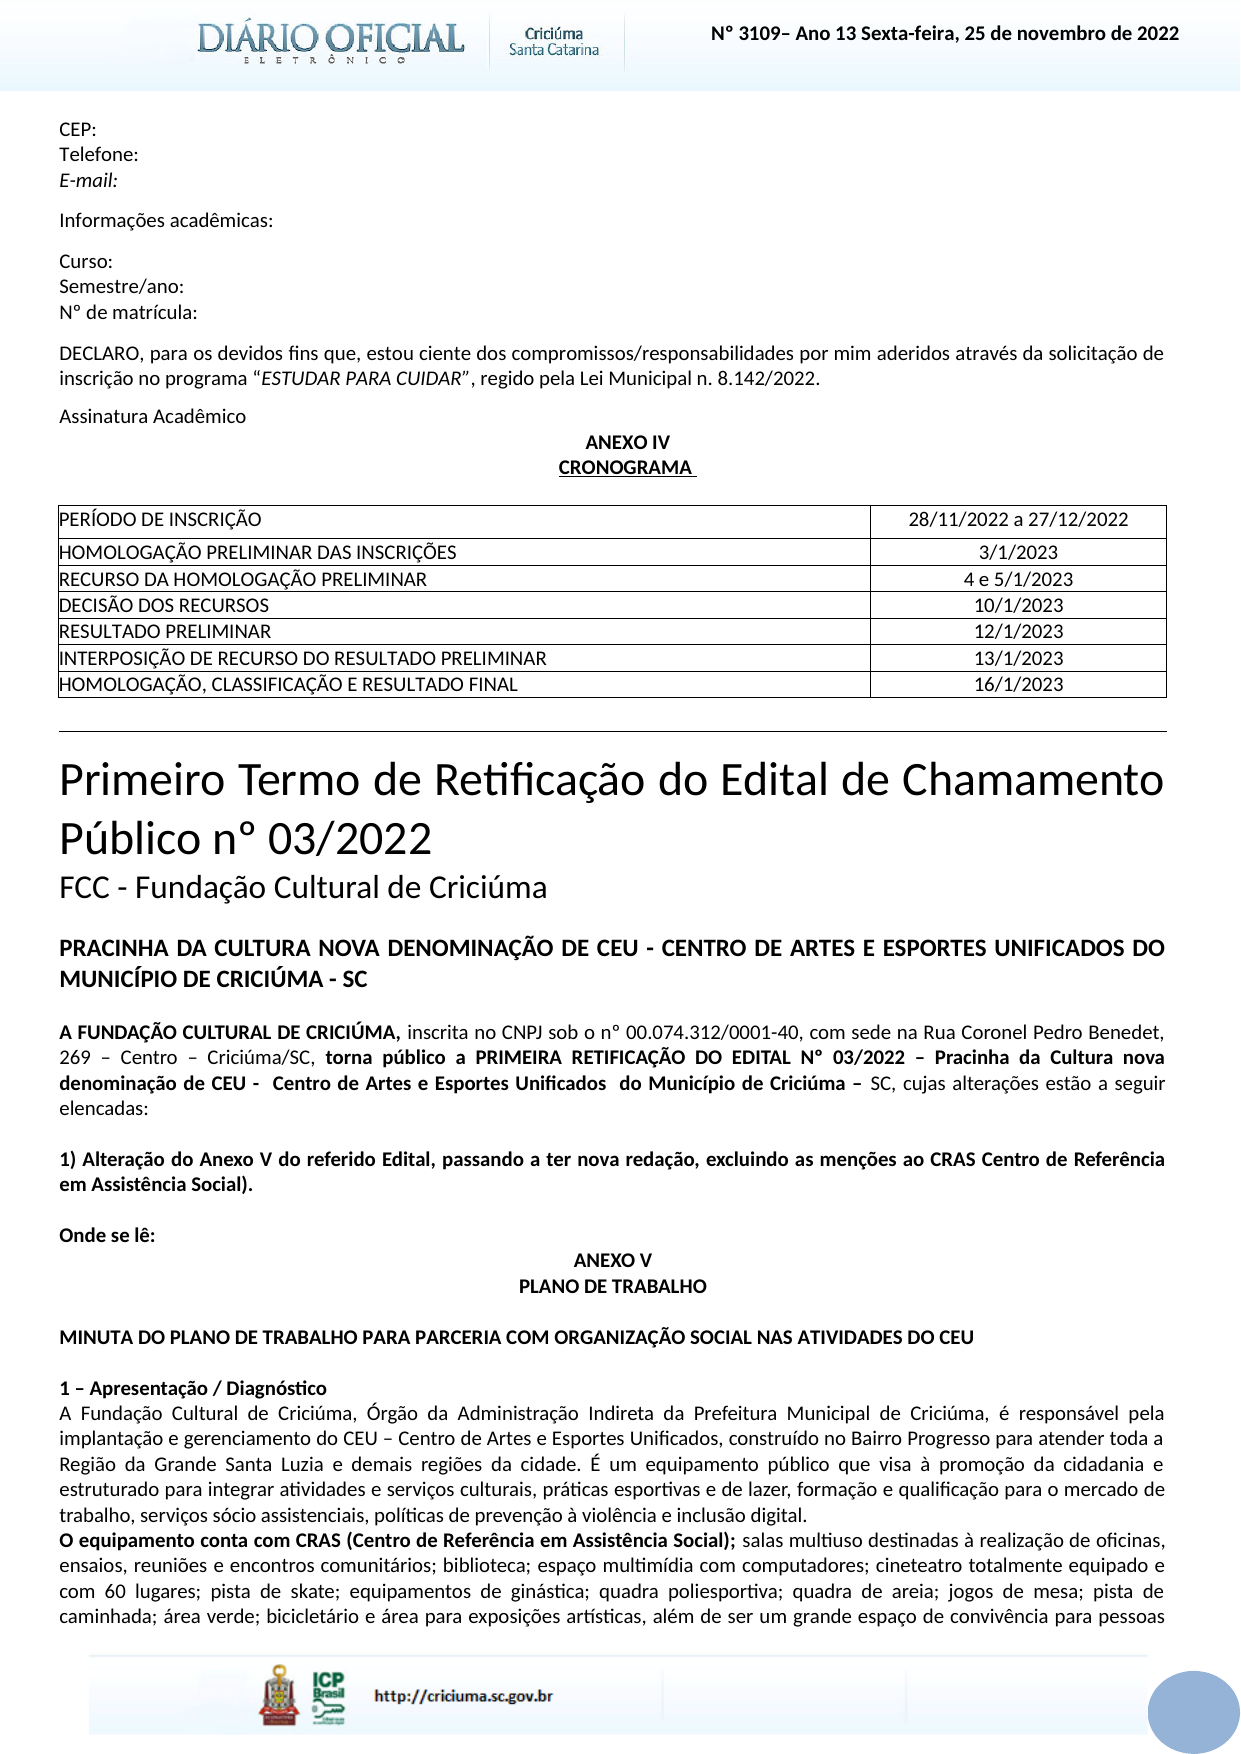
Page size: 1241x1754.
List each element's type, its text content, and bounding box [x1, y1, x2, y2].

text Semestre/ano: [59, 274, 1167, 299]
table_header PERÍODO DE INSCRIÇÃO [59, 506, 870, 538]
text O equipamento conta com CRAS (Centro de Referência em Assistência Social); salas multiuso destinadas à realização de oficinas, ensaios, reuniões e encontros comunitários; biblioteca; espaço multimídia com computadores; cineteatro totalmente equipado e com 60 lugares; pista de skate; equipamentos de ginástica; quadra poliesportiva; quadra de areia; jogos de mesa; pista de caminhada; área verde; bicicletário e área para exposições artísticas, além de ser um grande espaço de convivência para pessoas [59, 1527, 1167, 1629]
table_cell 12/1/2023 [871, 619, 1166, 644]
text Informações acadêmicas: [59, 208, 1167, 233]
text ANEXO IV [89, 429, 1167, 454]
table_cell 4 e 5/1/2023 [871, 566, 1166, 591]
table_cell 3/1/2023 [871, 539, 1166, 565]
text DECLARO, para os devidos fins que, estou ciente dos compromissos/responsabilidades por mim aderidos através da solicitação de inscrição no programa “ESTUDAR PARA CUIDAR”, regido pela Lei Municipal n. 8.142/2022. [59, 340, 1167, 391]
text Primeiro Termo de Retificação do Edital de Chamamento Público nº 03/2022 [59, 749, 1167, 866]
text E-mail: [59, 167, 1167, 192]
table_cell HOMOLOGAÇÃO, CLASSIFICAÇÃO E RESULTADO FINAL [59, 672, 870, 697]
table_cell RESULTADO PRELIMINAR [59, 619, 870, 644]
table_cell 10/1/2023 [871, 592, 1166, 618]
text Curso: [59, 248, 1167, 274]
table_cell 13/1/2023 [871, 645, 1166, 671]
text A FUNDAÇÃO CULTURAL DE CRICIÚMA, inscrita no CNPJ sob o nº 00.074.312/0001-40, com sede na Rua Coronel Pedro Benedet, 269 – Centro – Criciúma/SC, torna público a PRIMEIRA RETIFICAÇÃO DO EDITAL Nº 03/2022 – Pracinha da Cultura nova denominação de CEU - Centro de Artes e Esportes Unificados do Município de Criciúma – SC, cujas alterações estão a seguir elencadas: [59, 1019, 1167, 1121]
text Nº de matrícula: [59, 299, 1167, 324]
table_cell DECISÃO DOS RECURSOS [59, 592, 870, 618]
table_cell 16/1/2023 [871, 672, 1166, 697]
text Telefone: [59, 141, 1167, 167]
text A Fundação Cultural de Criciúma, Órgão da Administração Indireta da Prefeitura Municipal de Criciúma, é responsável pela implantação e gerenciamento do CEU – Centro de Artes e Esportes Unificados, construído no Bairro Progresso para atender toda a Região da Grande Santa Luzia e demais regiões da cidade. É um equipamento público que visa à promoção da cidadania e estruturado para integrar atividades e serviços culturais, práticas esportivas e de lazer, formação e qualificação para o mercado de trabalho, serviços sócio assistenciais, políticas de prevenção à violência e inclusão digital. [59, 1400, 1167, 1527]
table_cell INTERPOSIÇÃO DE RECURSO DO RESULTADO PRELIMINAR [59, 645, 870, 671]
text CEP: [59, 116, 1167, 141]
table_cell HOMOLOGAÇÃO PRELIMINAR DAS INSCRIÇÕES [59, 539, 870, 565]
text 1) Alteração do Anexo V do referido Edital, passando a ter nova redação, excluindo as menções ao CRAS Centro de Referência em Assistência Social). [59, 1146, 1167, 1197]
text Onde se lê: [59, 1222, 1167, 1248]
text ANEXO V [59, 1248, 1167, 1273]
text MINUTA DO PLANO DE TRABALHO PARA PARCERIA COM ORGANIZAÇÃO SOCIAL NAS ATIVIDADES DO CEU [59, 1324, 1167, 1349]
text FCC - Fundação Cultural de Criciúma [59, 866, 1167, 907]
table_cell RECURSO DA HOMOLOGAÇÃO PRELIMINAR [59, 566, 870, 591]
text CRONOGRAMA [89, 454, 1167, 480]
text Assinatura Acadêmico [59, 403, 1167, 429]
table_header 28/11/2022 a 27/12/2022 [871, 506, 1166, 538]
text PRACINHA DA CULTURA NOVA DENOMINAÇÃO DE CEU - CENTRO DE ARTES E ESPORTES UNIFICADOS DO MUNICÍPIO DE CRICIÚMA - SC [59, 932, 1167, 993]
text PLANO DE TRABALHO [59, 1273, 1167, 1298]
text 1 – Apresentação / Diagnóstico [59, 1375, 1167, 1400]
